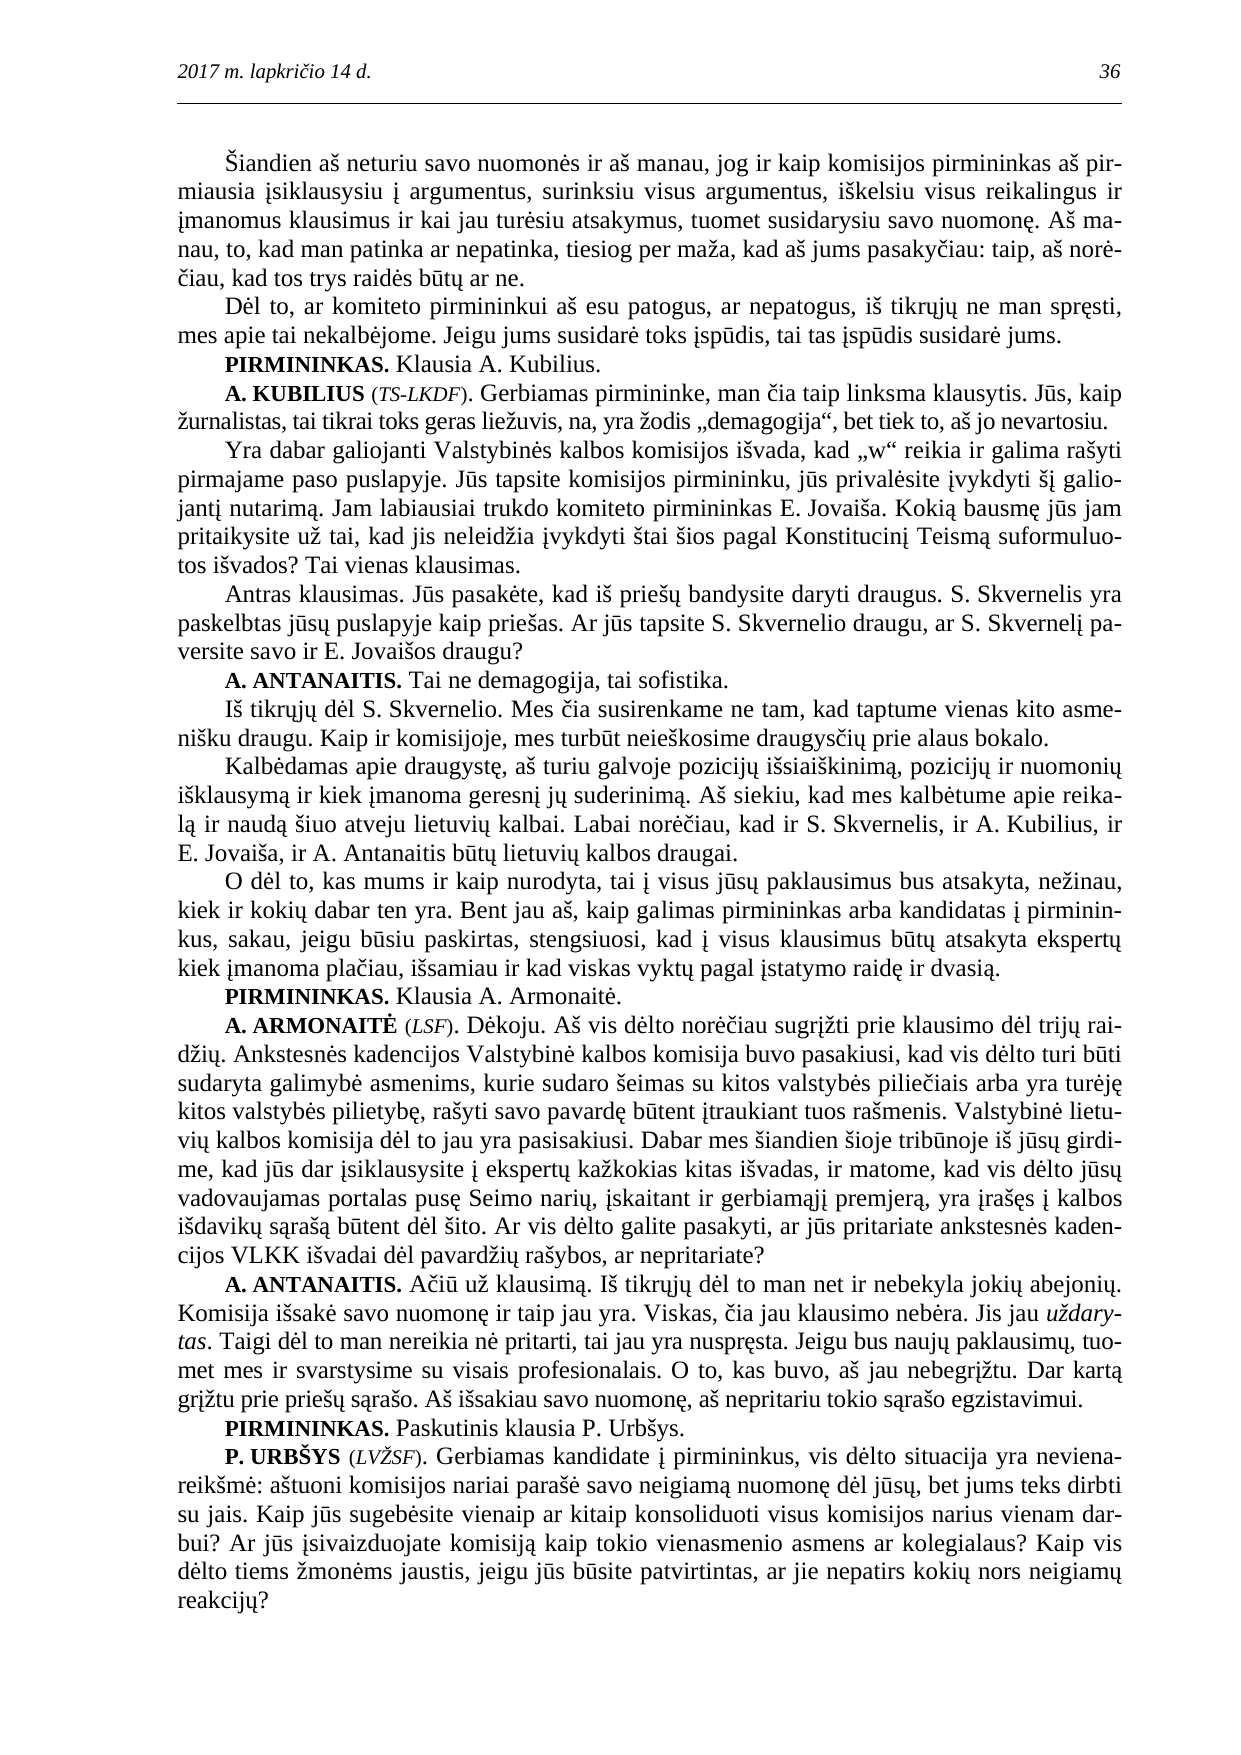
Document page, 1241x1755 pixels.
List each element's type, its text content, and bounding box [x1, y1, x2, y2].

text A. ARMONAITĖ (LSF). Dė­ko­ju. Aš vis dėl­to no­rė­čiau su­grįž­ti prie klau­si­mo dėl tri­jų rai­džių. Anks­tes­nės ka­den­ci­jos Vals­ty­bi­nė kal­bos ko­mi­si­ja bu­vo pa­sa­kiu­si, kad vis dėl­to tu­ri bū­ti su­da­ry­ta ga­li­my­bė as­me­nims, ku­rie su­da­ro šei­mas su ki­tos vals­ty­bės pi­lie­čiais ar­ba yra tu­rė­ję ki­tos vals­ty­bės pi­lie­ty­bę, ra­šy­ti sa­vo pa­var­dę bū­tent įtrau­kiant tuos raš­me­nis. Vals­ty­bi­nė lie­tu­vių kal­bos ko­mi­si­ja dėl to jau yra pa­si­sa­kiu­si. Da­bar mes šian­dien šio­je tri­bū­no­je iš jū­sų gir­di­me, kad jūs dar įsi­klau­sy­si­te į eks­per­tų kaž­ko­kias ki­tas iš­va­das, ir ma­to­me, kad vis dėl­to jū­sų va­do­vau­ja­mas por­ta­las pu­sę Sei­mo na­rių, įskai­tant ir ger­bia­mą­jį prem­je­rą, yra įra­šęs į kal­bos iš­da­vi­kų są­ra­šą bū­tent dėl ši­to. Ar vis dėl­to ga­li­te pa­sa­ky­ti, ar jūs pri­ta­ria­te anks­tes­nės ka­den­ci­jos VLKK iš­va­dai dėl pa­var­džių ra­šy­bos, ar ne­pri­ta­ria­te? [177, 1010, 1122, 1269]
text A. KUBILIUS (TS-LKDF). Ger­bia­mas pir­mi­nin­ke, man čia taip links­ma klau­sy­tis. Jūs, kaip žur­na­lis­tas, tai tik­rai toks ge­ras lie­žu­vis, na, yra žo­dis „de­ma­go­gi­ja“, bet tiek to, aš jo ne­var­to­siu. [177, 378, 1122, 435]
text P. URBŠYS (LVŽSF). Ger­bia­mas kan­di­da­te į pir­mi­nin­kus, vis dėl­to si­tu­a­ci­ja yra ne­vie­na­reikš­mė: aš­tuo­ni ko­mi­si­jos na­riai pa­ra­šė sa­vo nei­gia­mą nuo­mo­nę dėl jū­sų, bet jums teks dirb­ti su jais. Kaip jūs su­ge­bė­si­te vie­naip ar ki­taip kon­so­li­duo­ti vi­sus ko­mi­si­jos na­rius vie­nam dar­bui? Ar jūs įsi­vaiz­duo­ja­te ko­mi­si­ją kaip to­kio vie­nas­me­­nio as­mens ar ko­le­gia­laus? Kaip vis dėl­to tiems žmo­nėms jaus­tis, jei­gu jūs bū­si­te pa­tvir­tin­tas, ar jie nepatirs ko­kių nors nei­gia­mų re­ak­ci­jų? [177, 1441, 1122, 1614]
text Ant­ras klau­si­mas. Jūs pa­sa­kė­te, kad iš prie­šų ban­dy­si­te da­ry­ti drau­gus. S. Skver­ne­lis yra pa­skelb­tas jū­sų pus­la­py­je kaip prie­šas. Ar jūs tap­si­te S. Skver­ne­lio drau­gu, ar S. Skver­ne­lį pa­ver­si­te sa­vo ir E. Jo­vai­šos drau­gu? [177, 579, 1122, 665]
text Šian­dien aš ne­tu­riu sa­vo nuo­mo­nės ir aš ma­nau, jog ir kaip ko­mi­si­jos pir­mi­nin­kas aš pir­miau­sia įsi­klau­sy­siu į ar­gu­men­tus, su­rink­siu vi­sus ar­gu­men­tus, iš­kel­siu vi­sus rei­ka­lin­gus ir įma­no­mus klau­si­mus ir kai jau tu­rė­siu at­sa­ky­mus, tuo­met su­si­da­ry­siu sa­vo nuo­mo­nę. Aš ma­nau, to, kad man pa­tin­ka ar ne­pa­tin­ka, tie­siog per ma­ža, kad aš jums pa­sa­ky­čiau: taip, aš no­rė­čiau, kad tos trys rai­dės bū­tų ar ne. [177, 148, 1122, 291]
text Kal­bė­da­mas apie drau­gys­tę, aš tu­riu gal­vo­je po­zi­ci­jų iš­si­aiš­ki­ni­mą, po­zi­ci­jų ir nuo­mo­nių iš­klau­sy­mą ir kiek įma­no­ma ge­res­nį jų su­de­ri­ni­mą. Aš sie­kiu, kad mes kal­bė­tu­me apie rei­ka­lą ir nau­dą šiuo at­ve­ju lie­tu­vių kal­bai. La­bai no­rė­čiau, kad ir S. Skver­ne­lis, ir A. Ku­bi­lius, ir E. Jo­vai­ša, ir A. An­ta­nai­tis bū­tų lie­tu­vių kal­bos drau­gai. [177, 751, 1122, 866]
text PIRMININKAS. Klau­sia A. Ku­bi­lius. [177, 349, 1122, 378]
text O dėl to, kas mums ir kaip nu­ro­dy­ta, tai į vi­sus jū­sų pa­klau­si­mus bus at­sa­ky­ta, ne­ži­nau, kiek ir ko­kių da­bar ten yra. Bent jau aš, kaip ga­li­mas pir­mi­nin­kas ar­ba kan­di­da­tas į pir­mi­nin­kus, sa­kau, jei­gu bū­siu pa­skir­tas, steng­siuo­si, kad į vi­sus klau­si­mus bū­tų at­sa­ky­ta eks­per­tų kiek įma­no­ma pla­čiau, iš­sa­miau ir kad vis­kas vyk­tų pa­gal įsta­ty­mo rai­dę ir dva­sią. [177, 866, 1122, 981]
text Yra da­bar ga­lio­jan­ti Vals­ty­bi­nės kal­bos ko­mi­si­jos iš­va­da, kad „w“ rei­kia ir ga­li­ma ra­šy­ti pir­ma­ja­me pa­so pus­la­py­je. Jūs tap­si­te ko­mi­si­jos pir­mi­nin­ku, jūs pri­va­lė­si­te įvyk­dy­ti šį ga­lio­jan­tį nu­ta­ri­mą. Jam la­biau­siai truk­do ko­mi­te­to pir­mi­nin­kas E. Jo­vai­ša. Ko­kią baus­mę jūs jam pri­tai­ky­si­te už tai, kad jis ne­lei­džia įvyk­dy­ti štai šios pa­gal Kon­sti­tu­ci­nį Teis­mą su­for­mu­luo­tos iš­va­dos? Tai vie­nas klau­si­mas. [177, 435, 1122, 579]
text PIRMININKAS. Pas­ku­ti­nis klau­sia P. Urb­šys. [177, 1413, 1122, 1441]
text Iš tik­rų­jų dėl S. Skver­ne­lio. Mes čia su­si­ren­ka­me ne tam, kad tap­tu­me vie­nas ki­to as­me­niš­ku drau­gu. Kaip ir ko­mi­si­jo­je, mes tur­būt ne­ieš­ko­si­me drau­gys­čių prie alaus bo­ka­lo. [177, 694, 1122, 751]
text A. ANTANAITIS. Ačiū už klau­si­mą. Iš tik­rų­jų dėl to man net ir ne­be­ky­la jo­kių abe­jo­nių. Ko­mi­si­ja iš­sa­kė sa­vo nuo­mo­nę ir taip jau yra. Vis­kas, čia jau klau­si­mo ne­bė­ra. Jis jau už­da­ry­tas. Tai­gi dėl to man ne­rei­kia nė pri­tar­ti, tai jau yra nu­spręs­ta. Jei­gu bus nau­jų pa­klau­si­mų, tuo­met mes ir svars­ty­si­me su vi­sais pro­fe­sio­na­lais. O to, kas bu­vo, aš jau ne­be­grįž­tu. Dar kar­tą grįž­tu prie prie­šų są­ra­šo. Aš iš­sa­kiau sa­vo nuo­mo­nę, aš ne­pri­ta­riu to­kio są­ra­šo eg­zis­ta­vi­mui. [177, 1269, 1122, 1413]
text A. ANTANAITIS. Tai ne de­ma­go­gi­ja, tai so­fis­ti­ka. [177, 665, 1122, 694]
text PIRMININKAS. Klau­sia A. Ar­mo­nai­tė. [177, 981, 1122, 1010]
text Dėl to, ar ko­mi­te­to pir­mi­nin­kui aš esu pa­to­gus, ar ne­pa­to­gus, iš tik­rų­jų ne man spręs­ti, mes apie tai ne­kal­bė­jo­me. Jei­gu jums su­si­da­rė toks įspū­dis, tai tas įspū­dis su­si­da­rė jums. [177, 291, 1122, 349]
